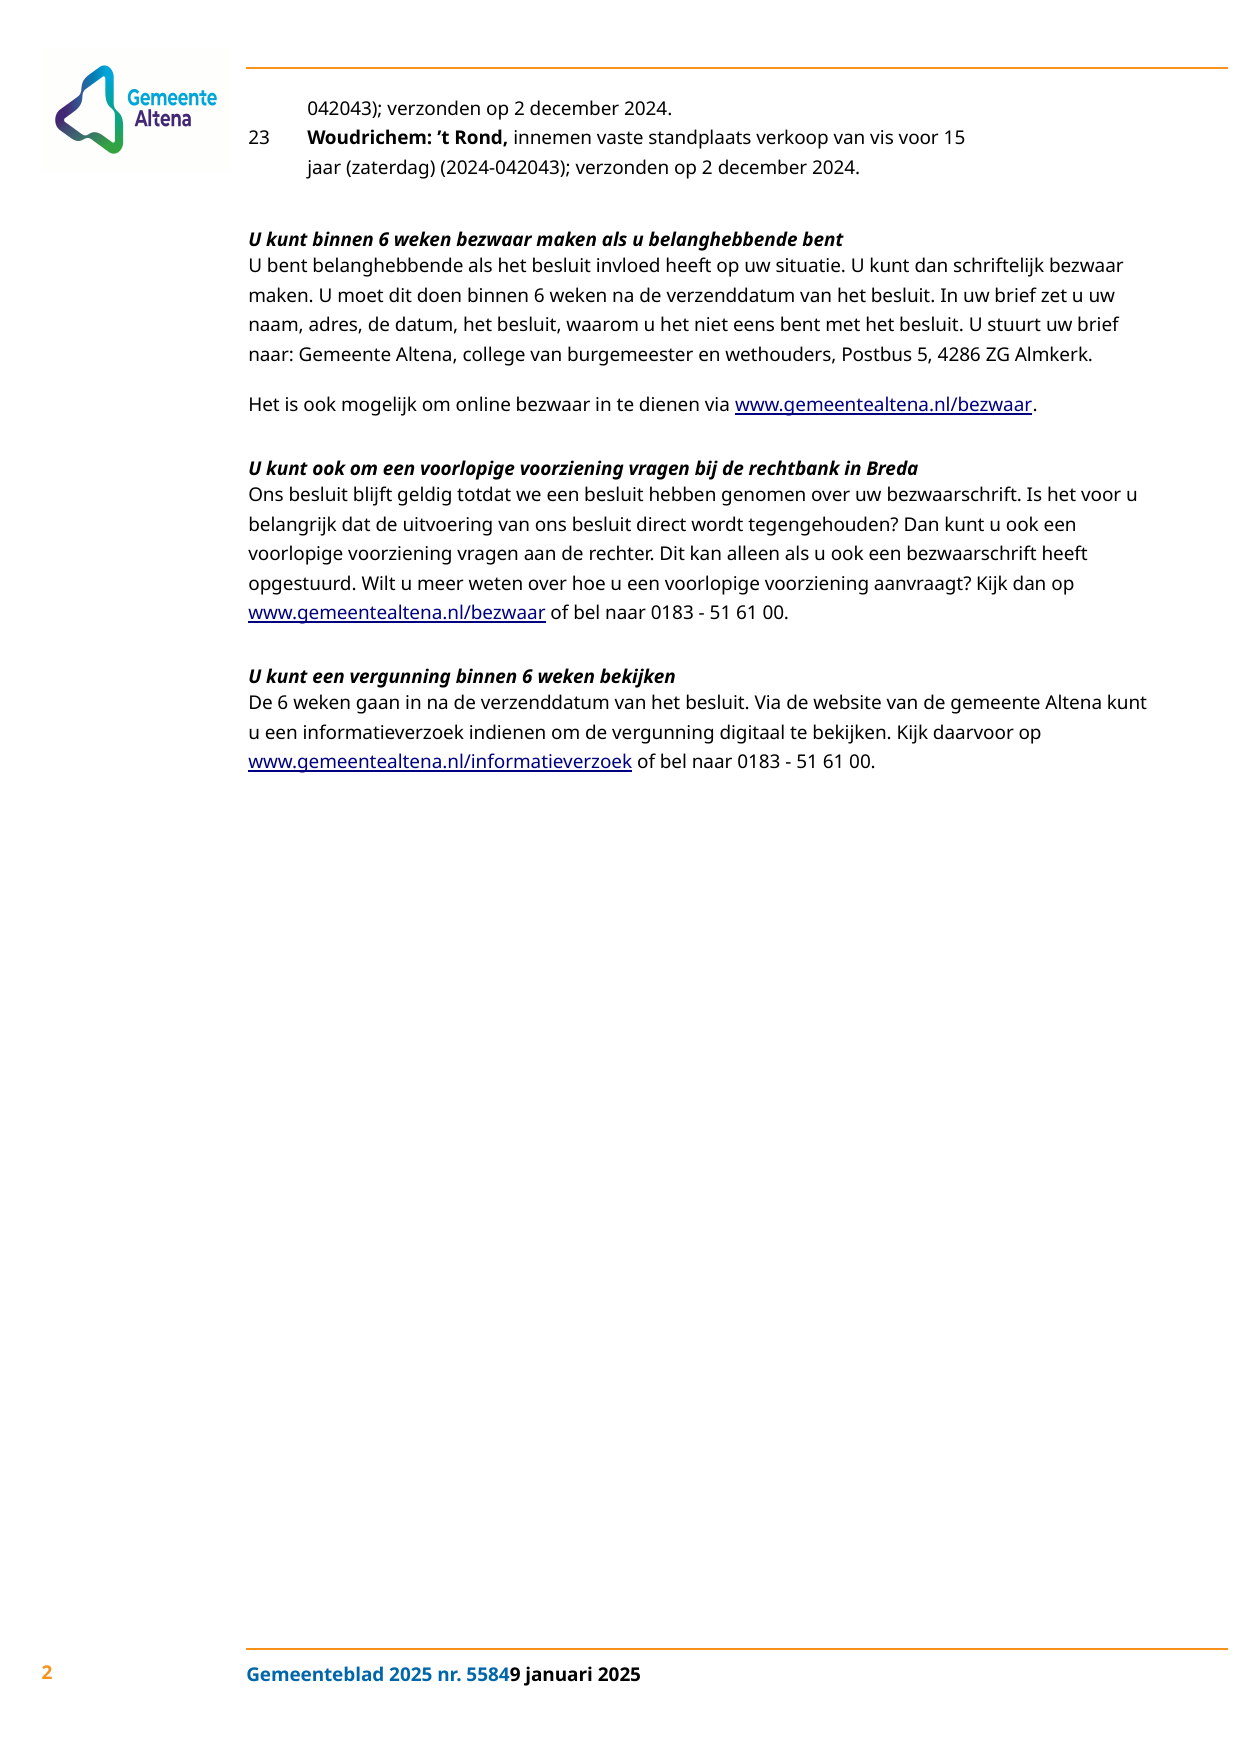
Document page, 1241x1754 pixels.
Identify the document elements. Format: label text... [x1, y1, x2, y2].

text Ons besluit blijft geldig totdat we een besluit hebben genomen over uw bezwaarschrift. Is het voor u belangrijk dat de uitvoering van ons besluit direct wordt tegengehouden? Dan kunt u ook een voorlopige voorziening vragen aan de rechter. Dit kan alleen als u ook een bezwaarschrift heeft opgestuurd. Wilt u meer weten over hoe u een voorlopige voorziening aanvraagt? Kijk dan op www.gemeentealtena.nl/bezwaar of bel naar 0183 - 51 61 00. [248, 481, 1152, 625]
text U kunt binnen 6 weken bezwaar maken als u belanghebbende bent [248, 227, 1152, 252]
list Woudrichem: ’t Rond, innemen vaste standplaats verkoop van vis voor 15 jaar (zaterdag) (2024-042043); verzonden op 2 december 2024. [248, 124, 1152, 180]
text U bent belanghebbende als het besluit invloed heeft op uw situatie. U kunt dan schriftelijk bezwaar maken. U moet dit doen binnen 6 weken na de verzenddatum van het besluit. In uw brief zet u uw naam, adres, de datum, het besluit, waarom u het niet eens bent met het besluit. U stuurt uw brief naar: Gemeente Altena, college van burgemeester en wethouders, Postbus 5, 4286 ZG Almkerk. [248, 252, 1152, 367]
picture [41, 47, 231, 172]
list 042043); verzonden op 2 december 2024. [248, 95, 1152, 121]
text U kunt een vergunning binnen 6 weken bekijken [248, 663, 1152, 689]
text De 6 weken gaan in na de verzenddatum van het besluit. Via de website van de gemeente Altena kunt u een informatieverzoek indienen om de vergunning digitaal te bekijken. Kijk daarvoor op www.gemeentealtena.nl/informatieverzoek of bel naar 0183 - 51 61 00. [248, 689, 1152, 774]
text Het is ook mogelijk om online bezwaar in te dienen via www.gemeentealtena.nl/bezwaar. [248, 392, 1152, 417]
text U kunt ook om een voorlopige voorziening vragen bij de rechtbank in Breda [248, 456, 1152, 481]
